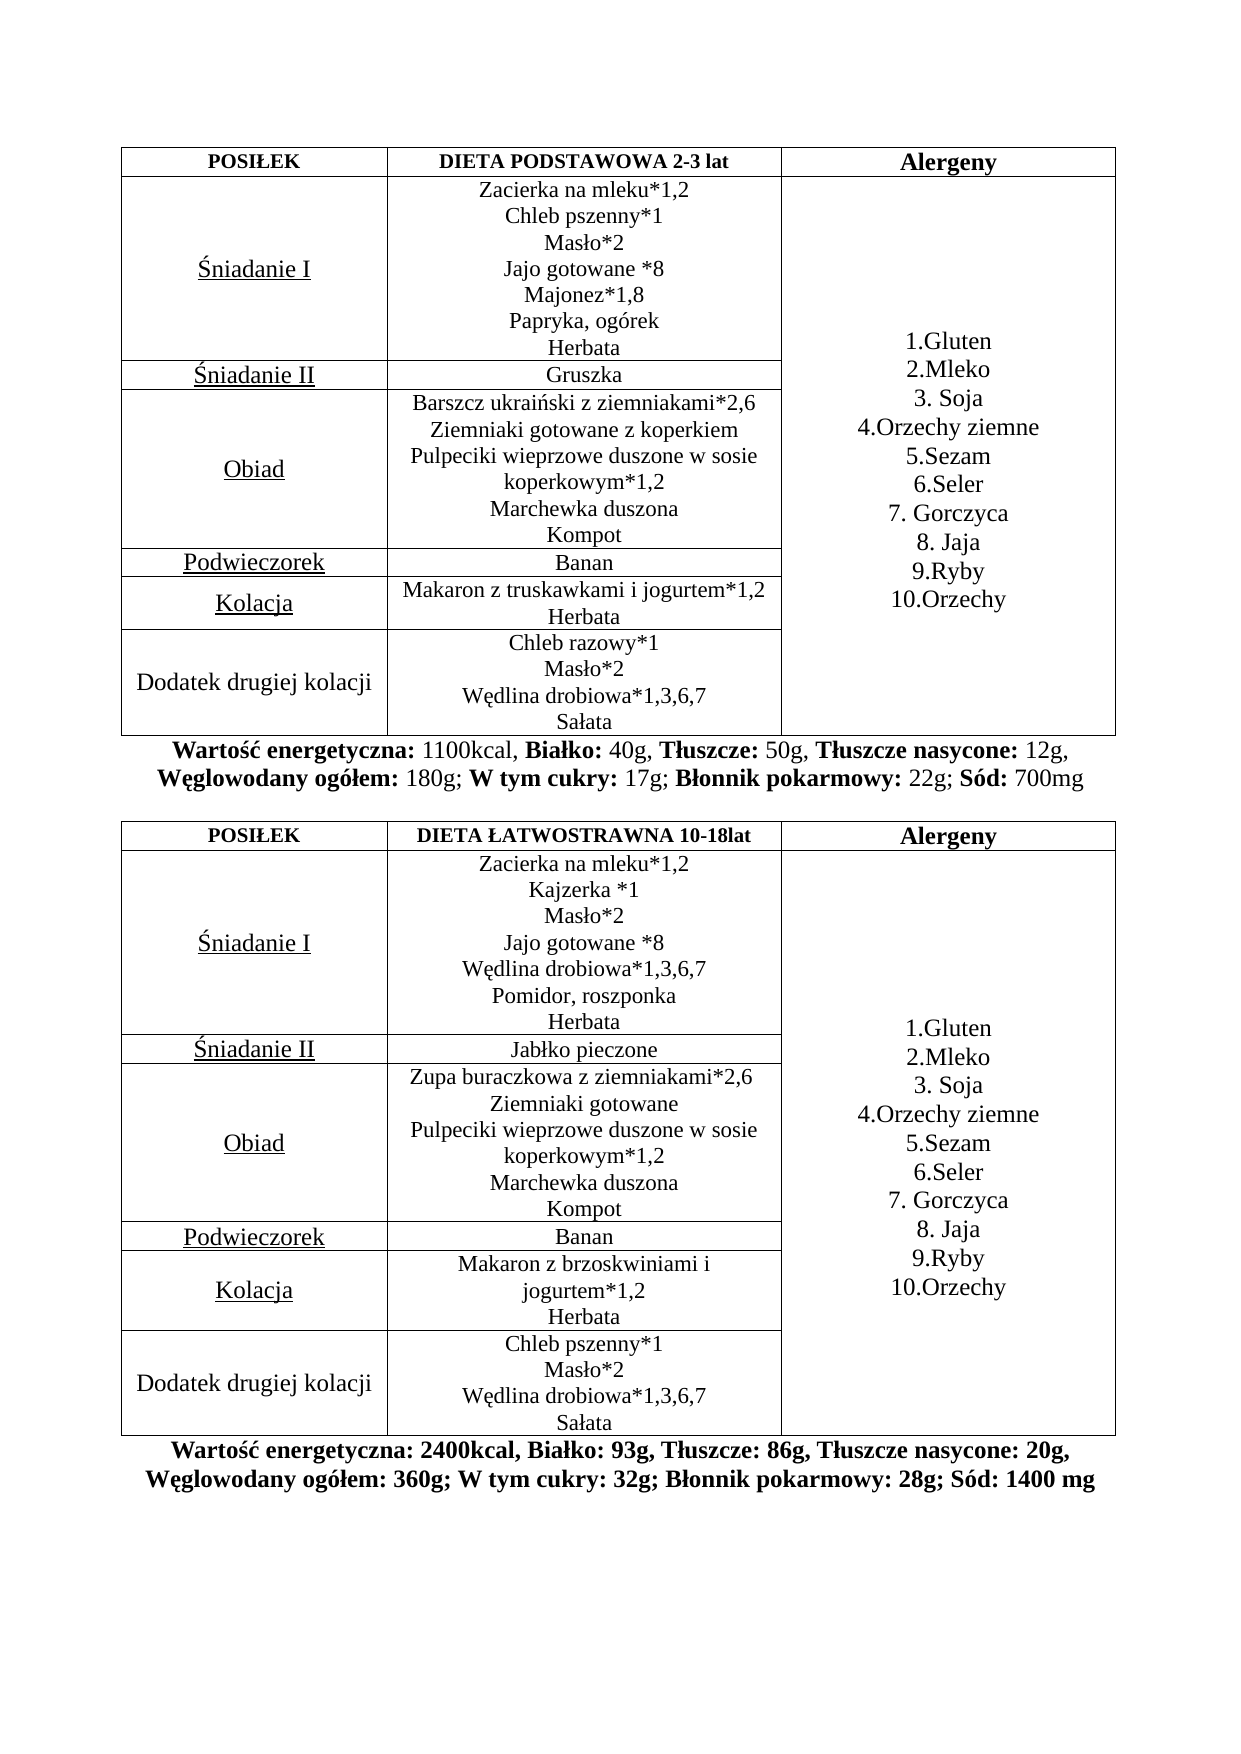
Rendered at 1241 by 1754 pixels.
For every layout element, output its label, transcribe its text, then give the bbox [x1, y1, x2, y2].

table_cell Śniadanie I [122, 177, 387, 360]
table_cell Chleb pszenny*1 Masło*2 Wędlina drobiowa*1,3,6,7 Sałata [388, 1331, 781, 1435]
table_cell 1.Gluten 2.Mleko 3. Soja 4.Orzechy ziemne 5.Sezam 6.Seler 7. Gorczyca 8. Jaja 9.Ryby 10.Orzechy [782, 851, 1115, 1435]
table_cell Podwieczorek [122, 1222, 387, 1250]
table_header POSIŁEK [122, 822, 387, 850]
table_cell Zupa buraczkowa z ziemniakami*2,6 Ziemniaki gotowane Pulpeciki wieprzowe duszone w sosie koperkowym*1,2 Marchewka duszona Kompot [388, 1064, 781, 1221]
table_cell Barszcz ukraiński z ziemniakami*2,6 Ziemniaki gotowane z koperkiem Pulpeciki wieprzowe duszone w sosie koperkowym*1,2 Marchewka duszona Kompot [388, 390, 781, 547]
table_cell Podwieczorek [122, 549, 387, 576]
table_header DIETA PODSTAWOWA 2-3 lat [388, 148, 781, 176]
table_header Alergeny [782, 822, 1115, 850]
table_cell Makaron z brzoskwiniami i jogurtem*1,2 Herbata [388, 1251, 781, 1329]
table_header POSIŁEK [122, 148, 387, 176]
table_cell Zacierka na mleku*1,2 Chleb pszenny*1 Masło*2 Jajo gotowane *8 Majonez*1,8 Papryka, ogórek Herbata [388, 177, 781, 360]
table_cell Obiad [122, 1064, 387, 1221]
table_header Alergeny [782, 148, 1115, 176]
table_cell Banan [388, 1222, 781, 1250]
table_header DIETA ŁATWOSTRAWNA 10-18lat [388, 822, 781, 850]
table_cell Obiad [122, 390, 387, 547]
table_cell Chleb razowy*1 Masło*2 Wędlina drobiowa*1,3,6,7 Sałata [388, 630, 781, 734]
table_cell Zacierka na mleku*1,2 Kajzerka *1 Masło*2 Jajo gotowane *8 Wędlina drobiowa*1,3,6,7 Pomidor, roszponka Herbata [388, 851, 781, 1034]
table_cell Śniadanie II [122, 1035, 387, 1063]
table_cell Kolacja [122, 1251, 387, 1329]
text Wartość energetyczna: 1100kcal, Białko: 40g, Tłuszcze: 50g, Tłuszcze nasycone: 12g, Węglowodany ogółem: 180g; W tym cukry: 17g; Błonnik pokarmowy: 22g; Sód: 700mg [118, 735, 1122, 792]
table_cell Śniadanie I [122, 851, 387, 1034]
table_cell Śniadanie II [122, 361, 387, 389]
table_cell Kolacja [122, 577, 387, 629]
table_cell 1.Gluten 2.Mleko 3. Soja 4.Orzechy ziemne 5.Sezam 6.Seler 7. Gorczyca 8. Jaja 9.Ryby 10.Orzechy [782, 177, 1115, 734]
text Wartość energetyczna: 2400kcal, Białko: 93g, Tłuszcze: 86g, Tłuszcze nasycone: 20g, Węglowodany ogółem: 360g; W tym cukry: 32g; Błonnik pokarmowy: 28g; Sód: 1400 mg [118, 1435, 1122, 1493]
table_cell Dodatek drugiej kolacji [122, 630, 387, 734]
table_cell Banan [388, 549, 781, 576]
table_cell Jabłko pieczone [388, 1035, 781, 1063]
table_cell Gruszka [388, 361, 781, 389]
table_cell Makaron z truskawkami i jogurtem*1,2 Herbata [388, 577, 781, 629]
table_cell Dodatek drugiej kolacji [122, 1331, 387, 1435]
